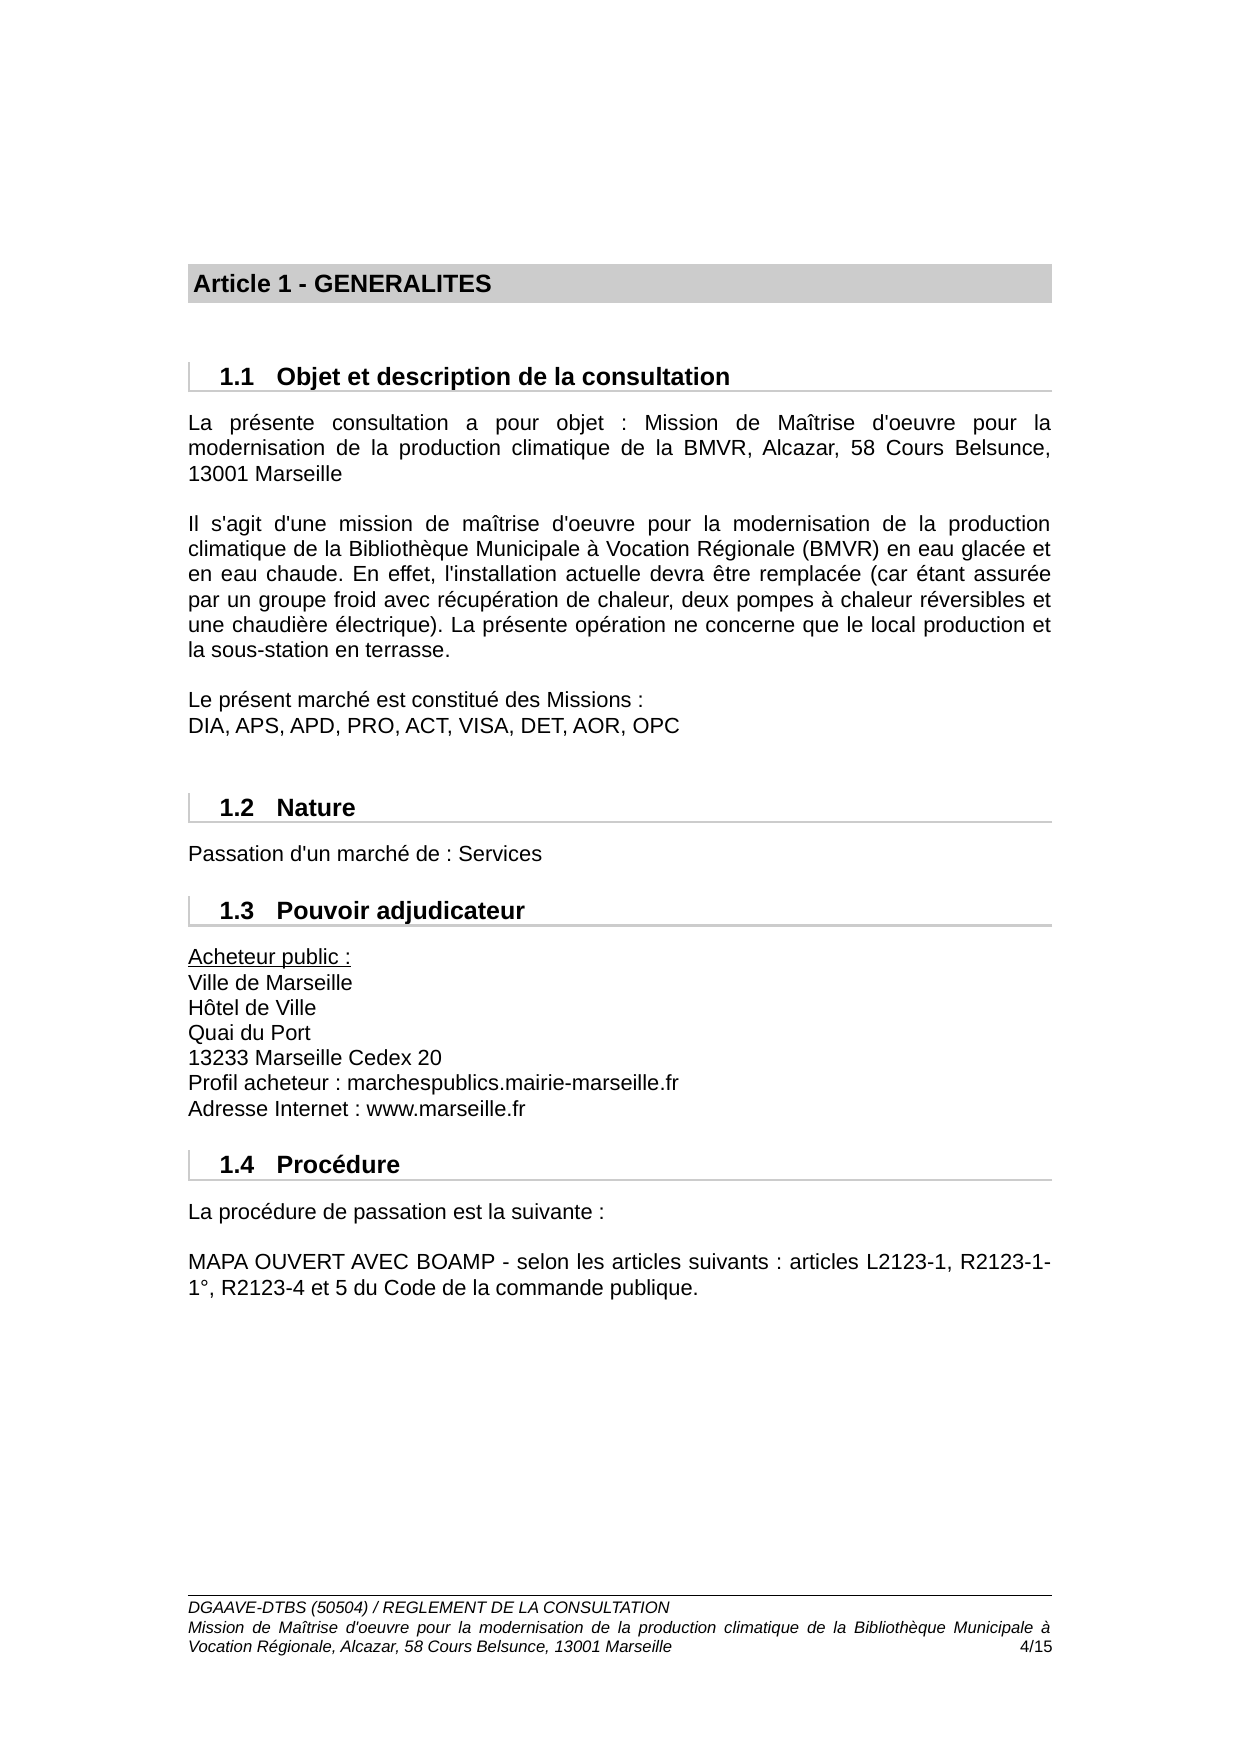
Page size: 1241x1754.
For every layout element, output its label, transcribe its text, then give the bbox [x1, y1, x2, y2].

subtitle GENERALITES [190, 266, 1050, 300]
subtitle Pouvoir adjudicateur [190, 896, 1052, 924]
text Profil acheteur : marchespublics.mairie-marseille.fr [188, 1070, 1052, 1096]
text 13233 Marseille Cedex 20 [188, 1045, 1052, 1070]
text La procédure de passation est la suivante : [188, 1199, 1052, 1224]
text Adresse Internet : www.marseille.fr [188, 1096, 1052, 1121]
subtitle Procédure [190, 1150, 1052, 1179]
text Acheteur public : [188, 944, 1052, 969]
text Il s'agit d'une mission de maîtrise d'oeuvre pour la modernisation de la production climatique de la Bibliothèque Municipale à Vocation Régionale (BMVR) en eau glacée et en eau chaude. En effet, l'installation actuelle devra être remplacée (car étant assurée par un groupe froid avec récupération de chaleur, deux pompes à chaleur réversibles et une chaudière électrique). La présente opération ne concerne que le local production et la sous-station en terrasse. [188, 511, 1052, 662]
text La présente consultation a pour objet : Mission de Maîtrise d'oeuvre pour la modernisation de la production climatique de la BMVR, Alcazar, 58 Cours Belsunce, 13001 Marseille [188, 410, 1052, 486]
text DIA, APS, APD, PRO, ACT, VISA, DET, AOR, OPC [188, 713, 1052, 738]
subtitle Nature [188, 792, 1052, 821]
text Ville de Marseille [188, 969, 1052, 995]
subtitle Objet et description de la consultation [190, 362, 1052, 390]
text MAPA OUVERT AVEC BOAMP - selon les articles suivants : articles L2123-1, R2123-1-1°, R2123-4 et 5 du Code de la commande publique. [188, 1249, 1052, 1299]
text Passation d'un marché de : Services [188, 841, 1052, 866]
text Quai du Port [188, 1020, 1052, 1045]
text Hôtel de Ville [188, 995, 1052, 1020]
text Le présent marché est constitué des Missions : [188, 687, 1052, 713]
